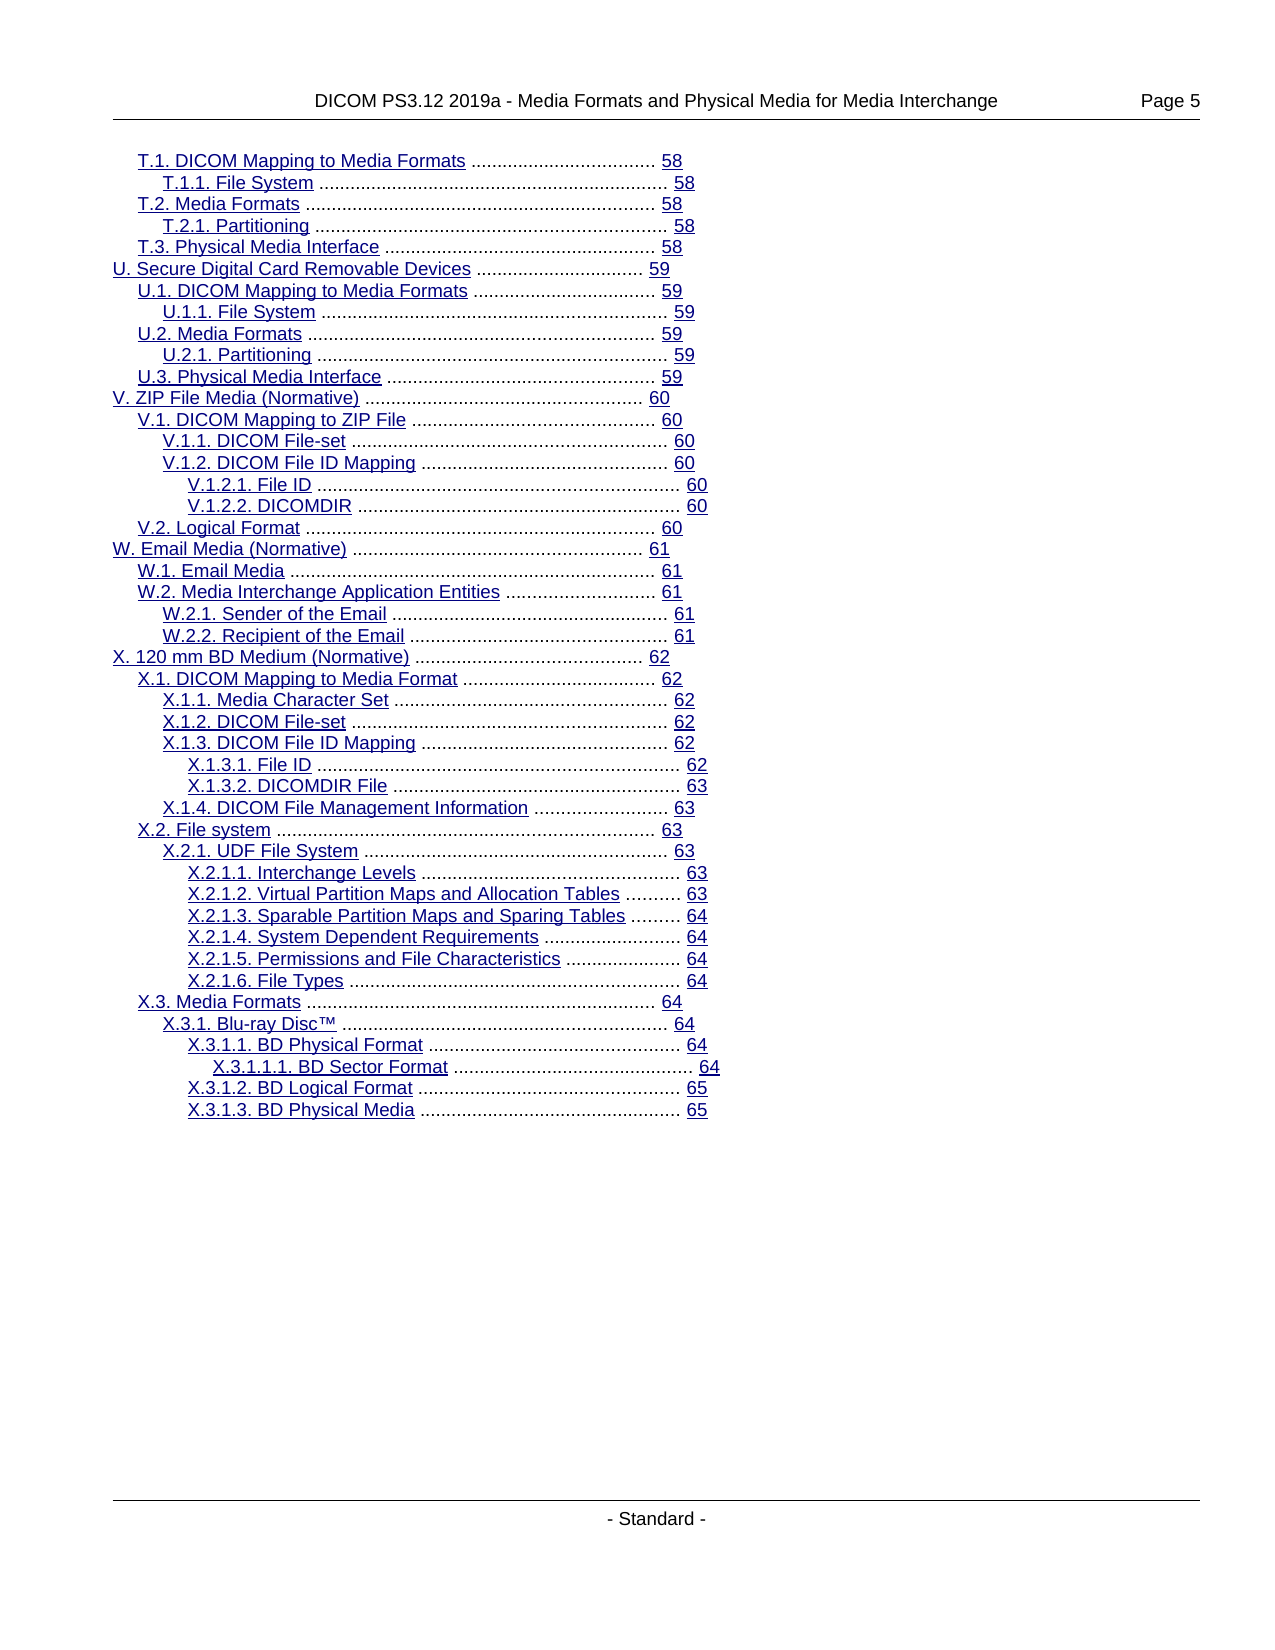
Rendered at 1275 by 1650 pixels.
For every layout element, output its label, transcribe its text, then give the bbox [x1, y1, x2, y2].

text T.3. Physical Media Interface 0 [137, 236, 1175, 258]
text V. ZIP File Media (Normative) 0 [112, 387, 1175, 409]
text V.1.2.1. File ID 0 [187, 473, 1175, 495]
text V.1. DICOM Mapping to ZIP File 0 [137, 409, 1175, 430]
text X.1.3. DICOM File ID Mapping 0 [162, 732, 1175, 754]
text T.1. DICOM Mapping to Media Formats 0 [137, 150, 1175, 172]
text W. Email Media (Normative) 0 [112, 538, 1175, 560]
text V.2. Logical Format 0 [137, 517, 1175, 538]
text W.2.2. Recipient of the Email 0 [162, 624, 1175, 646]
text X.2.1.5. Permissions and File Characteristics 0 [187, 948, 1175, 969]
text U.1.1. File System 0 [162, 301, 1175, 322]
text U. Secure Digital Card Removable Devices 0 [112, 258, 1175, 279]
text X.3. Media Formats 0 [137, 991, 1175, 1012]
text X.3.1.2. BD Logical Format 0 [187, 1077, 1175, 1099]
text V.1.1. DICOM File-set 0 [162, 430, 1175, 452]
text X.3.1. Blu-ray Disc™ 0 [162, 1012, 1175, 1034]
text W.2.1. Sender of the Email 0 [162, 603, 1175, 624]
text X.2.1.1. Interchange Levels 0 [187, 862, 1175, 883]
text X.2.1.6. File Types 0 [187, 969, 1175, 991]
text X.2.1. UDF File System 0 [162, 840, 1175, 862]
text U.2. Media Formats 0 [137, 322, 1175, 344]
text X.1.3.1. File ID 0 [187, 754, 1175, 775]
text U.3. Physical Media Interface 0 [137, 366, 1175, 387]
text V.1.2. DICOM File ID Mapping 0 [162, 452, 1175, 473]
text T.1.1. File System 0 [162, 172, 1175, 193]
text X.2.1.3. Sparable Partition Maps and Sparing Tables 0 [187, 905, 1175, 926]
text X.1.3.2. DICOMDIR File 0 [187, 775, 1175, 797]
text X.3.1.1. BD Physical Format 0 [187, 1034, 1175, 1056]
text X.2.1.2. Virtual Partition Maps and Allocation Tables 0 [187, 883, 1175, 905]
text X.3.1.3. BD Physical Media 0 [187, 1099, 1175, 1120]
text X.1. DICOM Mapping to Media Format 0 [137, 667, 1175, 689]
text U.2.1. Partitioning 0 [162, 344, 1175, 366]
text T.2. Media Formats 0 [137, 193, 1175, 215]
text T.2.1. Partitioning 0 [162, 215, 1175, 236]
text X.1.1. Media Character Set 0 [162, 689, 1175, 711]
text X.1.2. DICOM File-set 0 [162, 711, 1175, 732]
text X. 120 mm BD Medium (Normative) 0 [112, 646, 1175, 667]
text V.1.2.2. DICOMDIR 0 [187, 495, 1175, 517]
text W.2. Media Interchange Application Entities 0 [137, 581, 1175, 603]
text U.1. DICOM Mapping to Media Formats 0 [137, 279, 1175, 301]
text X.3.1.1.1. BD Sector Format 0 [212, 1056, 1175, 1077]
text X.2. File system 0 [137, 818, 1175, 840]
text X.1.4. DICOM File Management Information 0 [162, 797, 1175, 818]
text W.1. Email Media 0 [137, 560, 1175, 581]
text X.2.1.4. System Dependent Requirements 0 [187, 926, 1175, 948]
